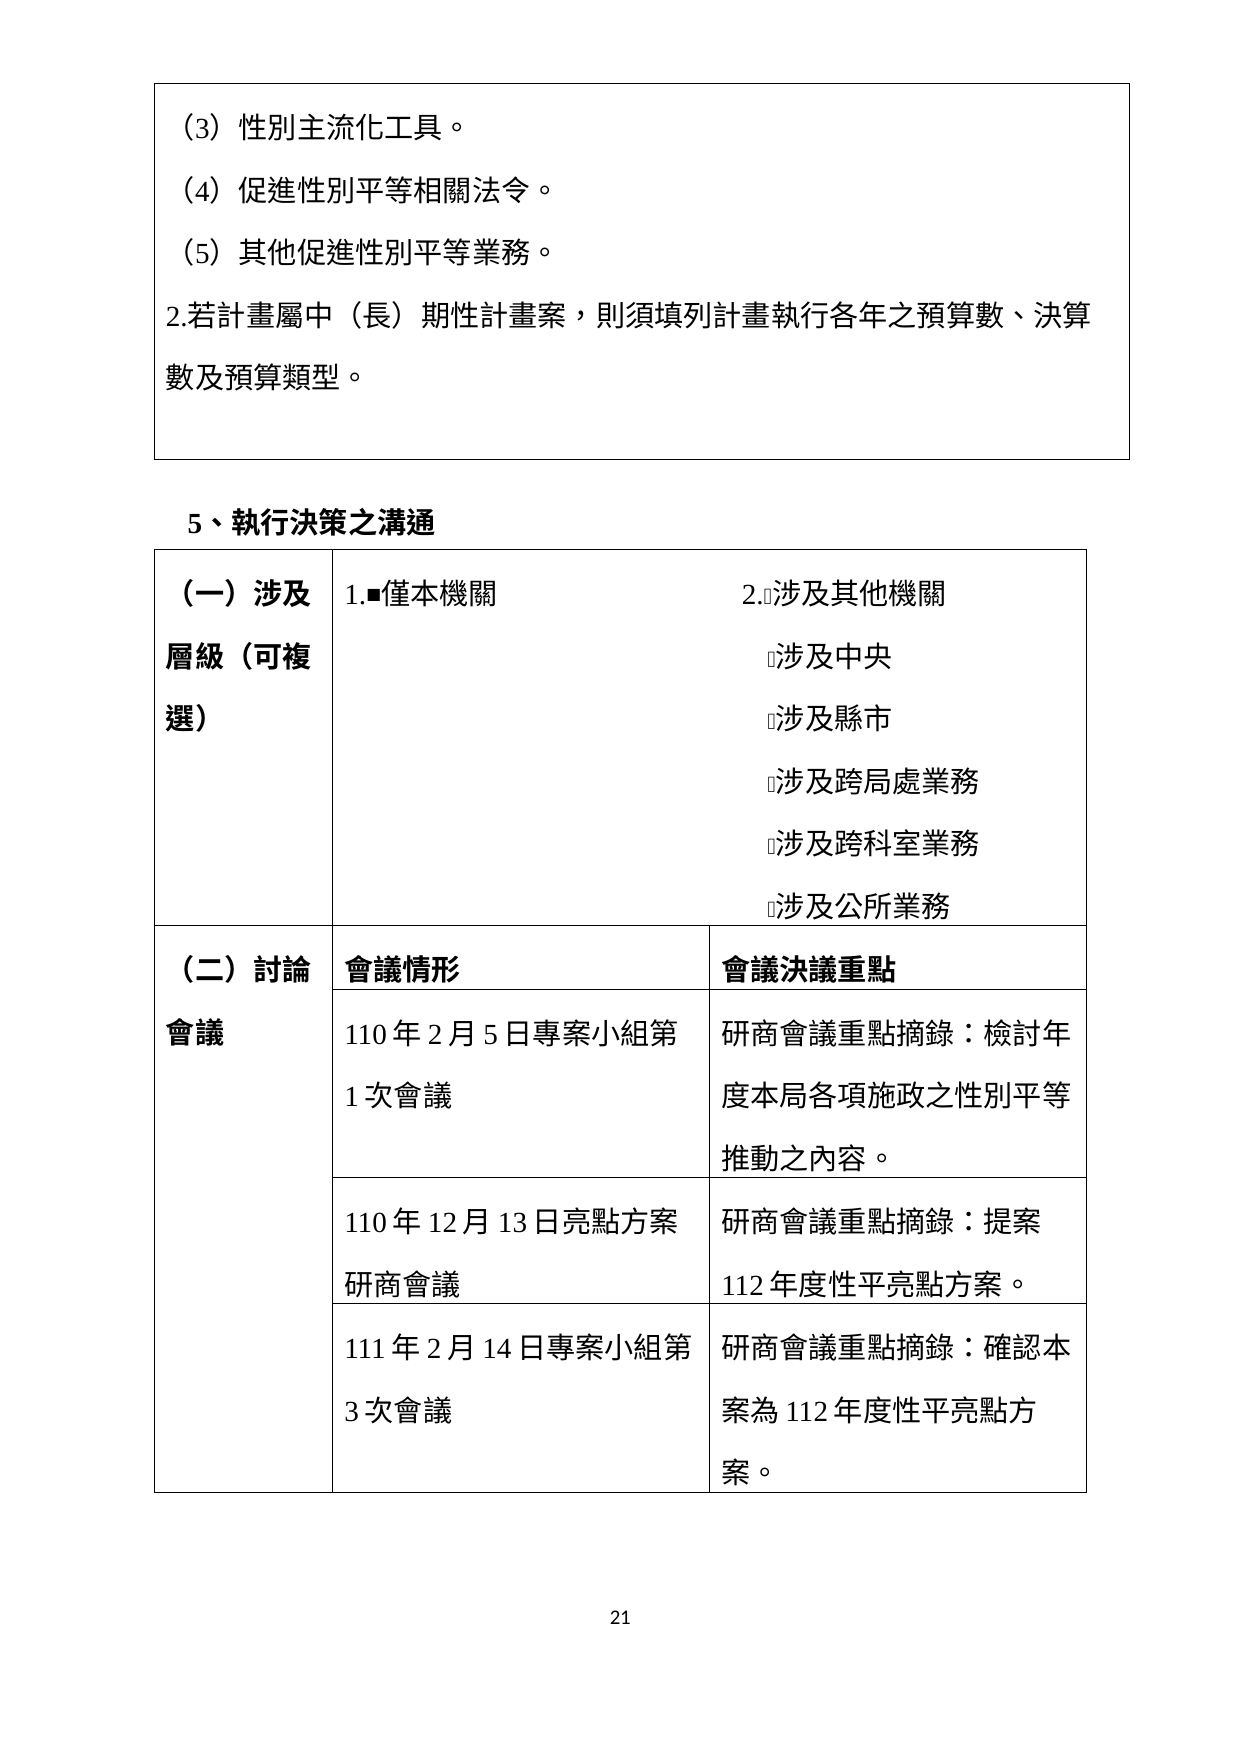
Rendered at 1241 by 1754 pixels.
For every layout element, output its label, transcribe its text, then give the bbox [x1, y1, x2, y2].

table_cell 110年2月5日專案小組第1次會議 [333, 990, 709, 1177]
table_cell 111年2月14日專案小組第3次會議 [333, 1304, 709, 1492]
table_cell 會議情形 [333, 926, 709, 989]
table_cell （二）討論會議 [155, 926, 332, 1492]
table_cell 研商會議重點摘錄：確認本案為112年度性平亮點方案。 [710, 1304, 1086, 1492]
table_cell 研商會議重點摘錄：檢討年度本局各項施政之性別平等推動之內容。 [710, 990, 1086, 1177]
table_header 2.涉及其他機關 涉及中央 涉及縣市 涉及跨局處業務 涉及跨科室業務 涉及公所業務 [710, 550, 1086, 925]
table_cell （3）性別主流化工具。 （4）促進性別平等相關法令。 （5）其他促進性別平等業務。 2.若計畫屬中（長）期性計畫案，則須填列計畫執行各年之預算數、決算數及預算類型。 [155, 84, 1129, 459]
table_cell 110年12月13日亮點方案研商會議 [333, 1178, 709, 1303]
table_header （一）涉及層級（可複選） [155, 550, 332, 925]
table_header 1.■僅本機關 [333, 550, 710, 925]
table_cell 研商會議重點摘錄：提案112年度性平亮點方案。 [710, 1178, 1086, 1303]
list 執行決策之溝通 [187, 479, 1053, 542]
table_cell 會議決議重點 [710, 926, 1086, 989]
